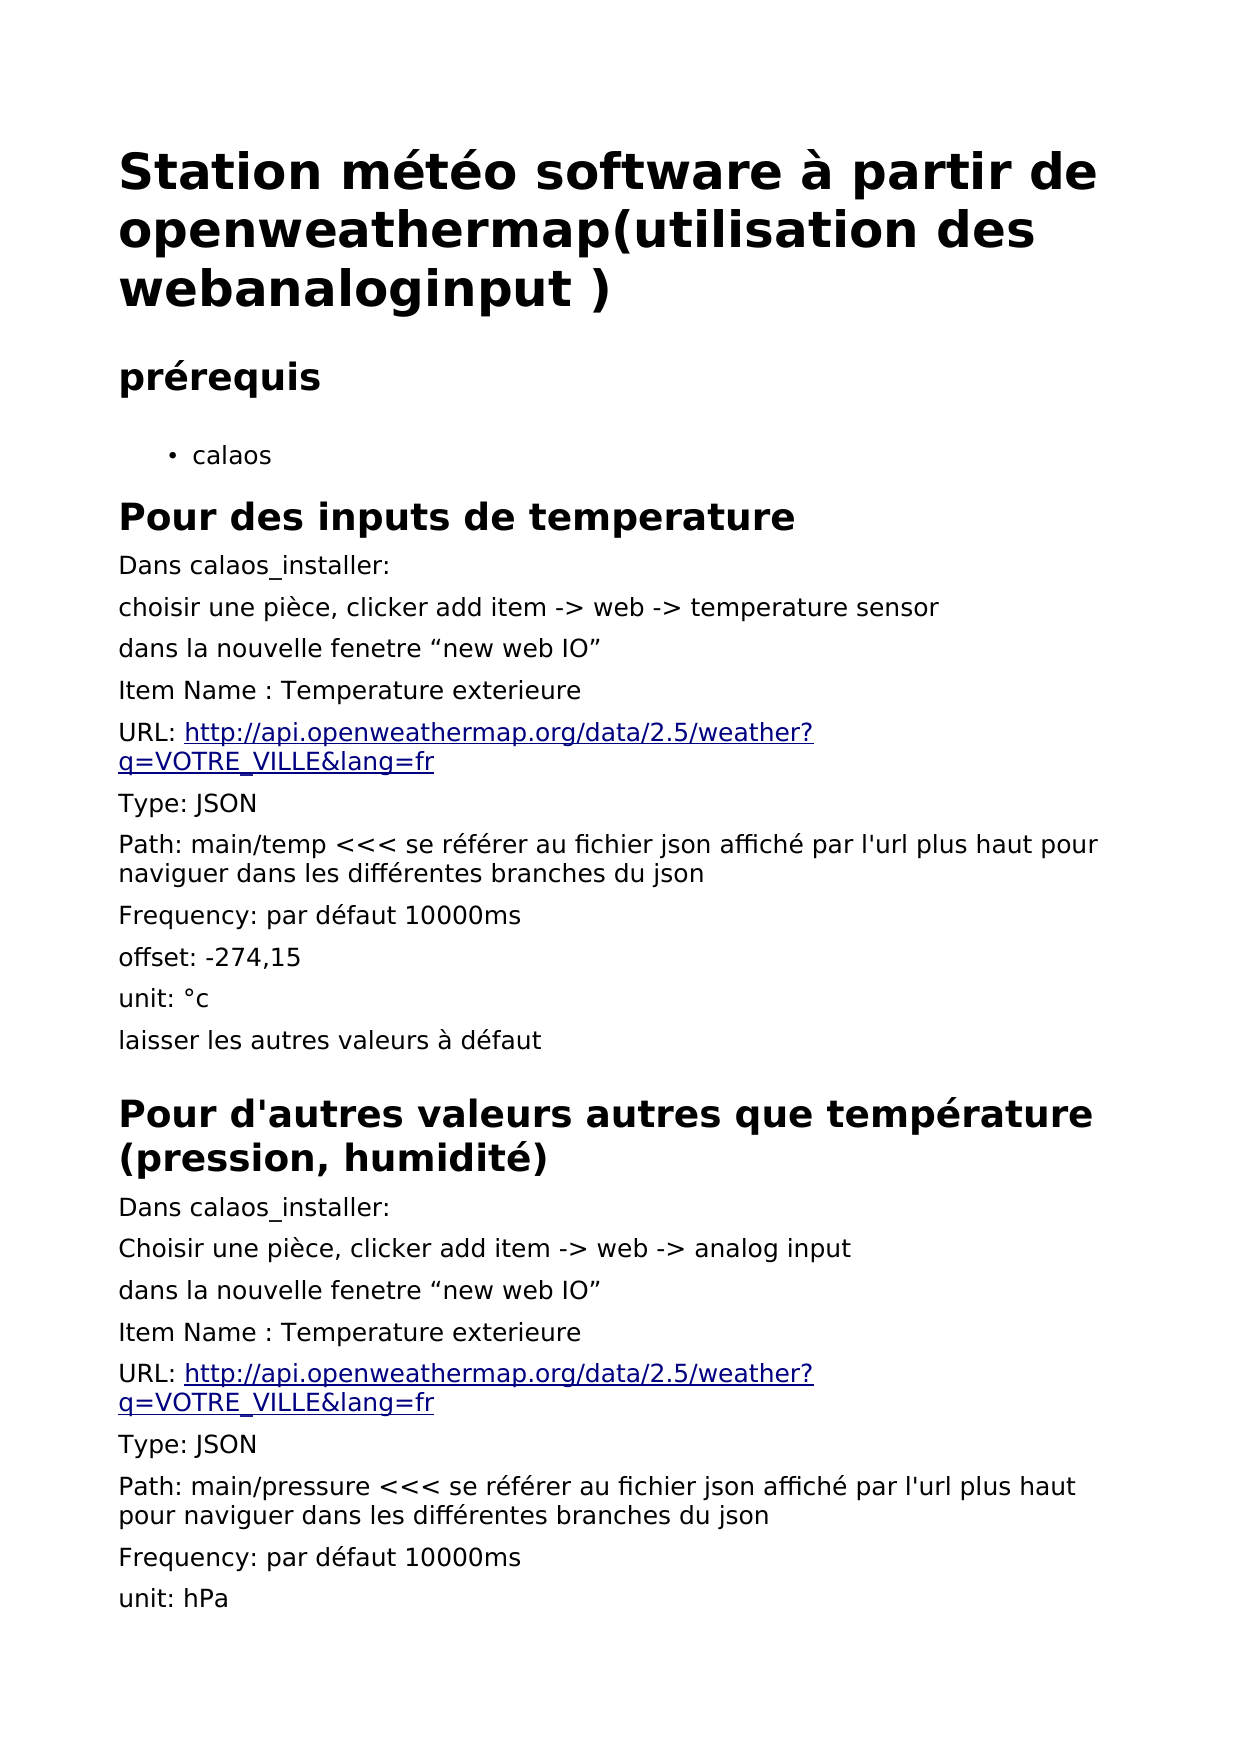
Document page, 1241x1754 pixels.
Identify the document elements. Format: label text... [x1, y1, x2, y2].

text Type: JSON [118, 1430, 1122, 1459]
text Item Name : Temperature exterieure [118, 1318, 1122, 1347]
list calaos [177, 441, 1122, 470]
text dans la nouvelle fenetre “new web IO” [118, 634, 1122, 664]
subtitle Pour des inputs de temperature [118, 495, 1122, 539]
text offset: -274,15 [118, 943, 1122, 972]
text unit: hPa [118, 1584, 1122, 1613]
text Item Name : Temperature exterieure [118, 676, 1122, 705]
text Choisir une pièce, clicker add item -> web -> analog input [118, 1234, 1122, 1263]
text Dans calaos_installer: [118, 551, 1122, 580]
text URL: http://api.openweathermap.org/data/2.5/weather?q=VOTRE_VILLE&lang=fr [118, 718, 1122, 776]
text Type: JSON [118, 789, 1122, 818]
text unit: °c [118, 984, 1122, 1014]
text URL: http://api.openweathermap.org/data/2.5/weather?q=VOTRE_VILLE&lang=fr [118, 1359, 1122, 1418]
text choisir une pièce, clicker add item -> web -> temperature sensor [118, 593, 1122, 622]
subtitle prérequis [118, 355, 1122, 399]
text Path: main/temp <<< se référer au fichier json affiché par l'url plus haut pour naviguer dans les différentes branches du json [118, 830, 1122, 889]
text laisser les autres valeurs à défaut [118, 1026, 1122, 1055]
subtitle Pour d'autres valeurs autres que température (pression, humidité) [118, 1093, 1122, 1180]
text Frequency: par défaut 10000ms [118, 1543, 1122, 1572]
text dans la nouvelle fenetre “new web IO” [118, 1276, 1122, 1305]
text Dans calaos_installer: [118, 1193, 1122, 1222]
subtitle Station météo software à partir de openweathermap(utilisation des webanaloginput ) [118, 143, 1122, 318]
text Frequency: par défaut 10000ms [118, 901, 1122, 930]
text Path: main/pressure <<< se référer au fichier json affiché par l'url plus haut pour naviguer dans les différentes branches du json [118, 1472, 1122, 1530]
